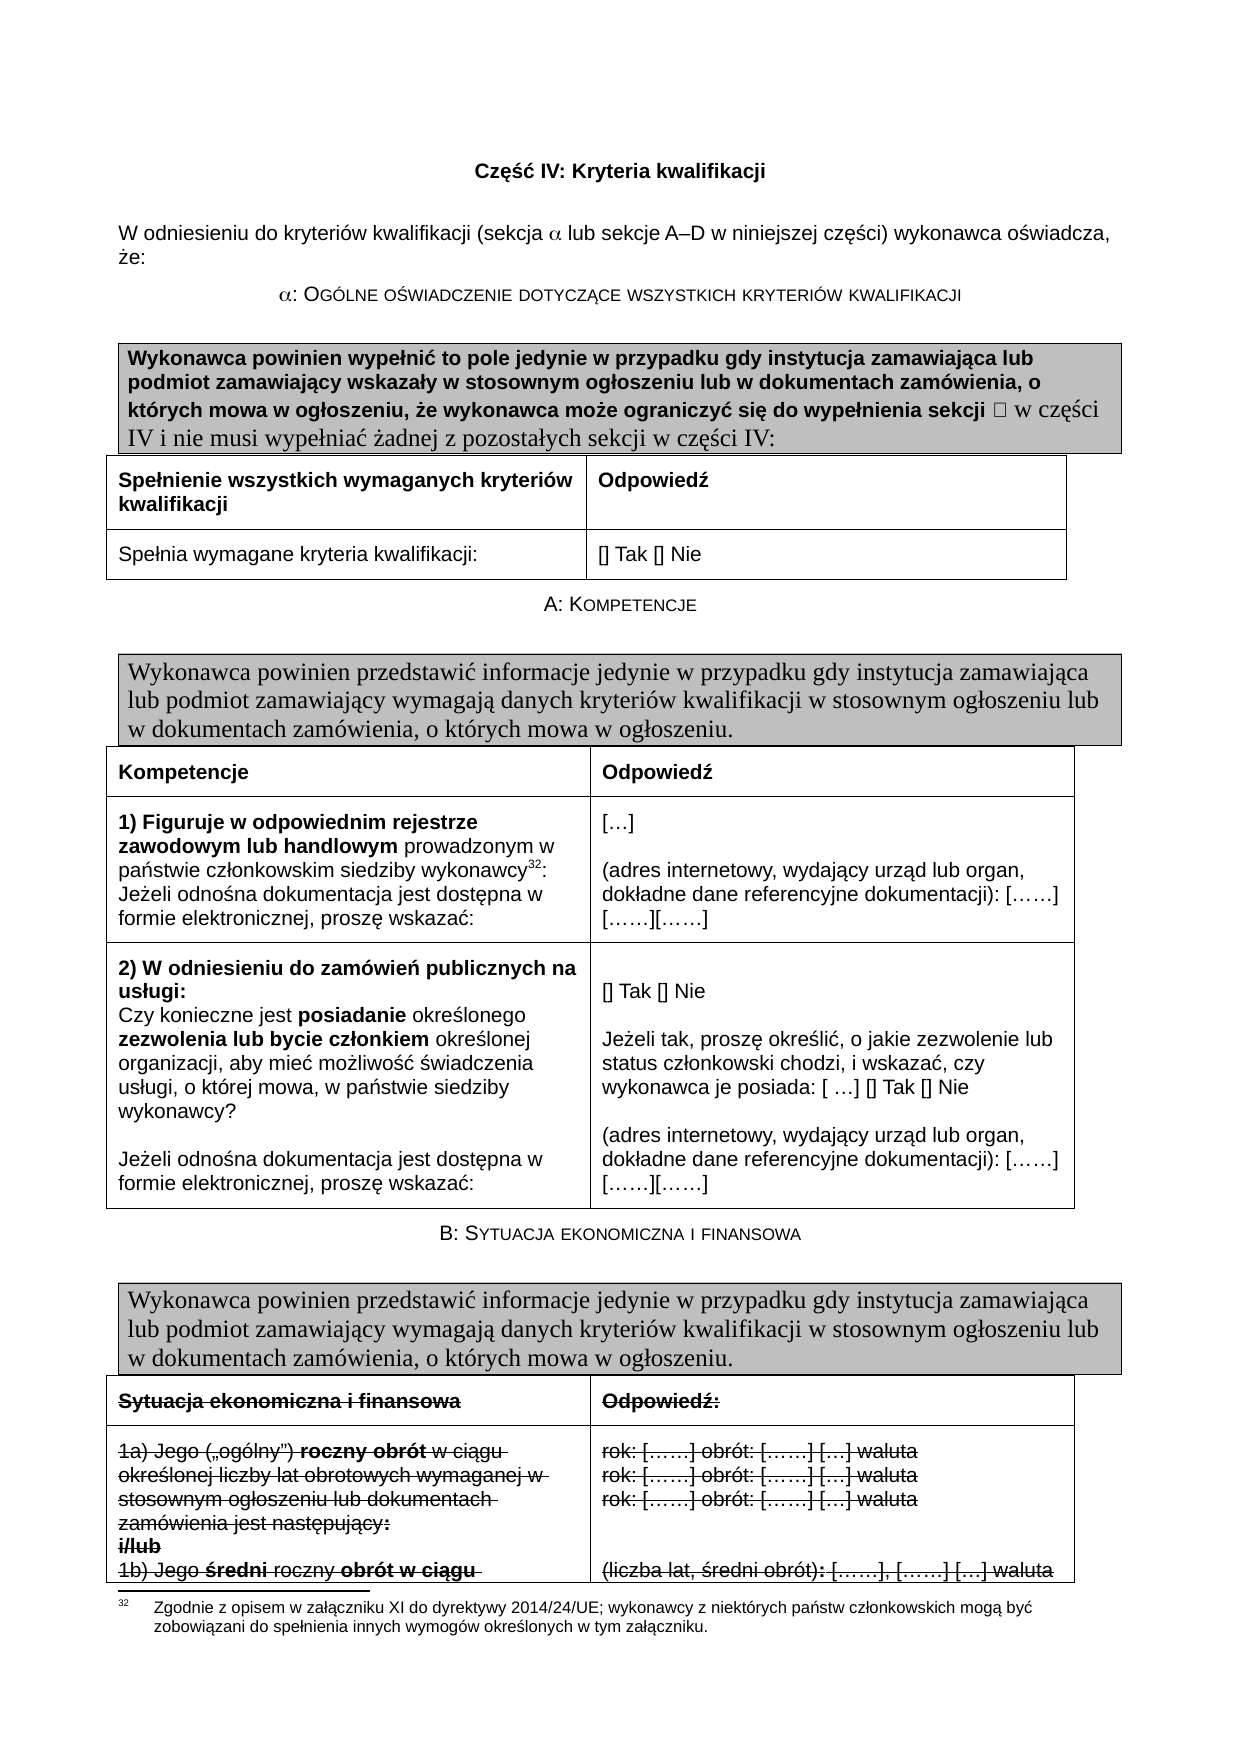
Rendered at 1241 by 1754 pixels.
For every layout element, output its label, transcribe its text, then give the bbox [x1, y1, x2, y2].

table_cell […] (adres internetowy, wydający urząd lub organ, dokładne dane referencyjne dokumentacji): [……][……][……] [591, 797, 1074, 942]
text Wykonawca powinien wypełnić to pole jedynie w przypadku gdy instytucja zamawiająca lub podmiot zamawiający wskazały w stosownym ogłoszeniu lub w dokumentach zamówienia, o których mowa w ogłoszeniu, że wykonawca może ograniczyć się do wypełnienia sekcji  w części IV i nie musi wypełniać żadnej z pozostałych sekcji w części IV: [119, 344, 1121, 453]
text Wykonawca powinien przedstawić informacje jedynie w przypadku gdy instytucja zamawiająca lub podmiot zamawiający wymagają danych kryteriów kwalifikacji w stosownym ogłoszeniu lub w dokumentach zamówienia, o których mowa w ogłoszeniu. [119, 1284, 1121, 1374]
title A: Kompetencje [118, 592, 1122, 616]
table_cell 1a) Jego („ogólny”) roczny obrót w ciągu określonej liczby lat obrotowych wymaganej w stosownym ogłoszeniu lub dokumentach zamówienia jest następujący: i/lub 1b) Jego średni roczny obrót w ciągu [107, 1426, 590, 1582]
table_cell [] Tak [] Nie Jeżeli tak, proszę określić, o jakie zezwolenie lub status członkowski chodzi, i wskazać, czy wykonawca je posiada: [ …] [] Tak [] Nie (adres internetowy, wydający urząd lub organ, dokładne dane referencyjne dokumentacji): [……][……][……] [591, 943, 1074, 1207]
table_header Kompetencje [107, 747, 590, 796]
text W odniesieniu do kryteriów kwalifikacji (sekcja  lub sekcje A–D w niniejszej części) wykonawca oświadcza, że: [118, 221, 1122, 269]
table_header Odpowiedź [587, 456, 1066, 528]
table_cell [] Tak [] Nie [587, 530, 1066, 578]
title : Ogólne oświadczenie dotyczące wszystkich kryteriów kwalifikacji [118, 281, 1122, 305]
table_header Odpowiedź: [591, 1376, 1074, 1425]
table_cell 2) W odniesieniu do zamówień publicznych na usługi: Czy konieczne jest posiadanie określonego zezwolenia lub bycie członkiem określonej organizacji, aby mieć możliwość świadczenia usługi, o której mowa, w państwie siedziby wykonawcy? Jeżeli odnośna dokumentacja jest dostępna w formie elektronicznej, proszę wskazać: [107, 943, 590, 1207]
table_header Odpowiedź [591, 747, 1074, 796]
table_cell Spełnia wymagane kryteria kwalifikacji: [107, 530, 586, 578]
title B: Sytuacja ekonomiczna i finansowa [118, 1221, 1122, 1245]
table_header Spełnienie wszystkich wymaganych kryteriów kwalifikacji [107, 456, 586, 528]
table_cell 1) Figuruje w odpowiednim rejestrze zawodowym lub handlowym prowadzonym w państwie członkowskim siedziby wykonawcy: Jeżeli odnośna dokumentacja jest dostępna w formie elektronicznej, proszę wskazać: [107, 797, 590, 942]
table_header Sytuacja ekonomiczna i finansowa [107, 1376, 590, 1425]
title Część IV: Kryteria kwalifikacji [118, 159, 1122, 183]
table_cell rok: [……] obrót: [……] […] waluta rok: [……] obrót: [……] […] waluta rok: [……] obrót: [……] […] waluta (liczba lat, średni obrót): [……], [……] […] waluta [591, 1426, 1074, 1582]
text Wykonawca powinien przedstawić informacje jedynie w przypadku gdy instytucja zamawiająca lub podmiot zamawiający wymagają danych kryteriów kwalifikacji w stosownym ogłoszeniu lub w dokumentach zamówienia, o których mowa w ogłoszeniu. [119, 655, 1121, 745]
